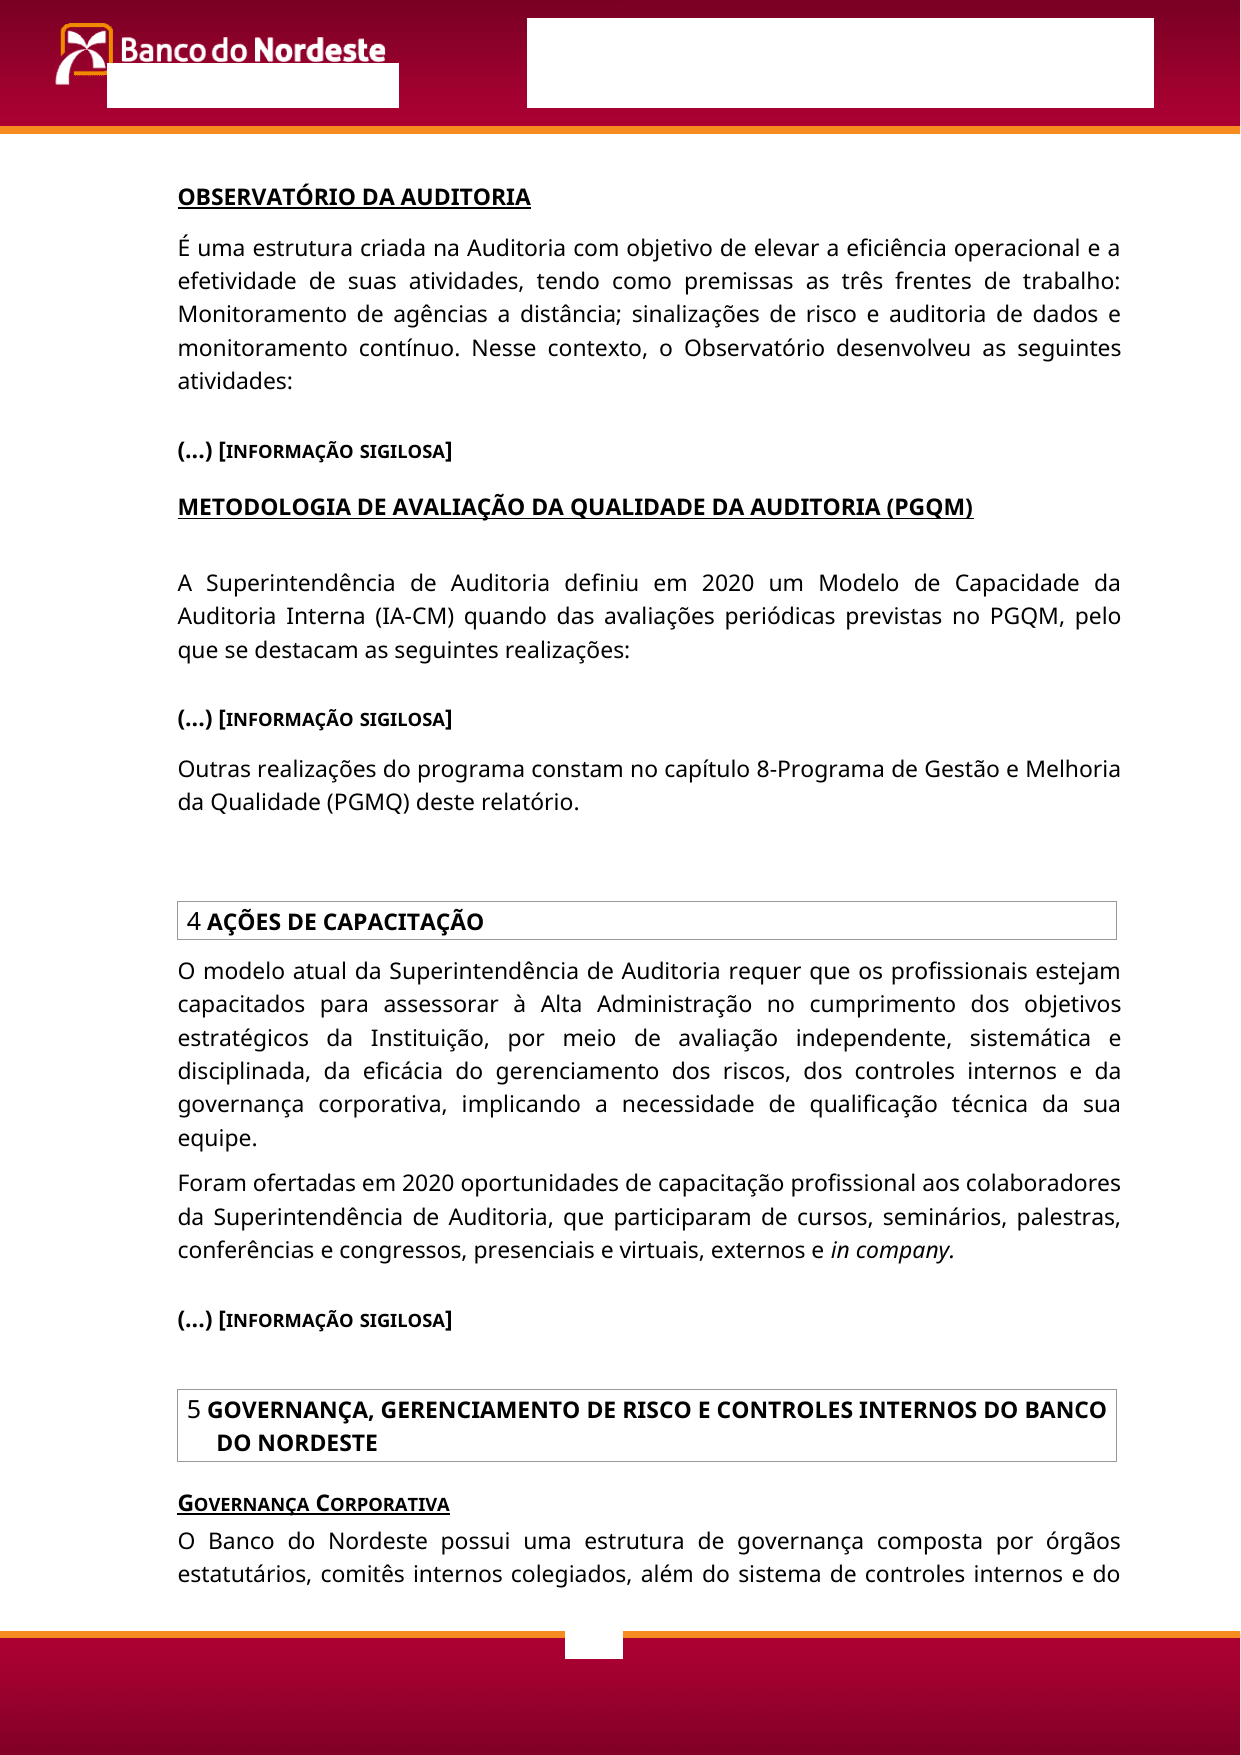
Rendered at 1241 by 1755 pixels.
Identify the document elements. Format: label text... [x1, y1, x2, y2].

list GOVERNANÇA, GERENCIAMENTO DE RISCO E CONTROLES INTERNOS DO BANCO DO NORDESTE [178, 1390, 1116, 1461]
list AÇÕES DE CAPACITAÇÃO [178, 902, 1116, 939]
text Governança Corporativa [177, 1487, 1122, 1518]
text (...) [informação sigilosa] [177, 702, 1122, 733]
picture [0, 1638, 1241, 1755]
text O Banco do Nordeste possui uma estrutura de governança composta por órgãos estatutários, comitês internos colegiados, além do sistema de controles internos e do [177, 1522, 1122, 1589]
text (...) [informação sigilosa] [177, 433, 1122, 465]
text OBSERVATÓRIO DA AUDITORIA [177, 181, 1122, 212]
text Outras realizações do programa constam no capítulo 8-Programa de Gestão e Melhoria da Qualidade (PGMQ) deste relatório. [177, 751, 1122, 817]
picture [0, 0, 1241, 126]
text Foram ofertadas em 2020 oportunidades de capacitação profissional aos colaboradores da Superintendência de Auditoria, que participaram de cursos, seminários, palestras, conferências e congressos, presenciais e virtuais, externos e in company. [177, 1165, 1122, 1265]
text É uma estrutura criada na Auditoria com objetivo de elevar a eficiência operacional e a efetividade de suas atividades, tendo como premissas as três frentes de trabalho: Monitoramento de agências a distância; sinalizações de risco e auditoria de dados e monitoramento contínuo. Nesse contexto, o Observatório desenvolveu as seguintes atividades: [177, 229, 1122, 396]
text A Superintendência de Auditoria definiu em 2020 um Modelo de Capacidade da Auditoria Interna (IA-CM) quando das avaliações periódicas previstas no PGQM, pelo que se destacam as seguintes realizações: [177, 565, 1122, 665]
text METODOLOGIA DE AVALIAÇÃO DA QUALIDADE DA AUDITORIA (PGQM) [177, 491, 1122, 522]
text (...) [informação sigilosa] [177, 1303, 1122, 1334]
text O modelo atual da Superintendência de Auditoria requer que os profissionais estejam capacitados para assessorar à Alta Administração no cumprimento dos objetivos estratégicos da Instituição, por meio de avaliação independente, sistemática e disciplinada, da eficácia do gerenciamento dos riscos, dos controles internos e da governança corporativa, implicando a necessidade de qualificação técnica da sua equipe. [177, 953, 1122, 1153]
